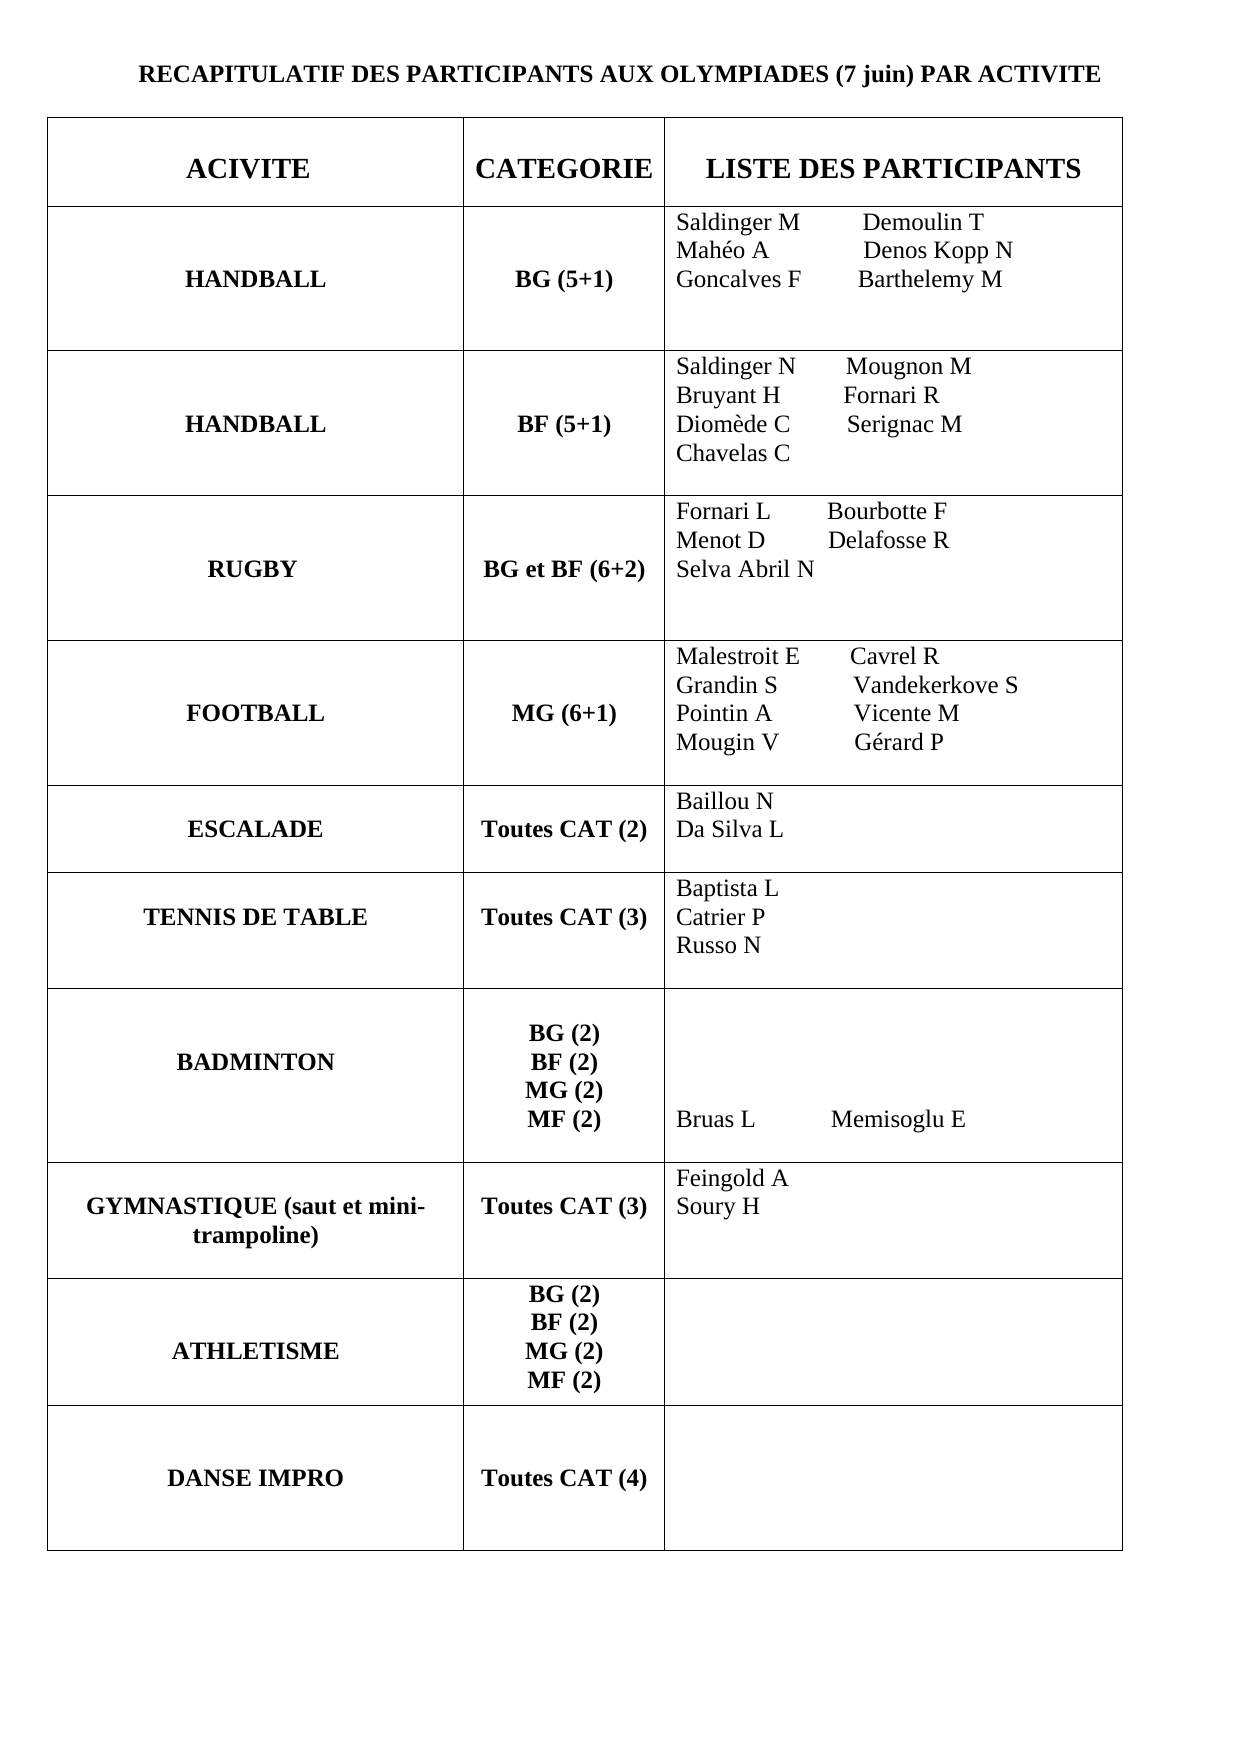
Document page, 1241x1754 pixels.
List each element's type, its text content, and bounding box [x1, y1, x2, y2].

table_cell BADMINTON [48, 989, 463, 1162]
table_cell BF (5+1) [464, 351, 664, 495]
table_cell Toutes CAT (3) [464, 873, 664, 988]
table_cell [665, 1406, 1122, 1550]
table_cell DANSE IMPRO [48, 1406, 463, 1550]
table_cell BG (2) BF (2) MG (2) MF (2) [464, 989, 664, 1162]
table_cell Toutes CAT (3) [464, 1163, 664, 1278]
table_cell BG et BF (6+2) [464, 496, 664, 640]
table_cell Baillou N Da Silva L [665, 786, 1122, 872]
table_header ACIVITE [48, 118, 463, 206]
table_cell Toutes CAT (4) [464, 1406, 664, 1550]
table_cell Malestroit E Cavrel R Grandin S Vandekerkove S Pointin A Vicente M Mougin V Gérard P [665, 641, 1122, 785]
text RECAPITULATIF DES PARTICIPANTS AUX OLYMPIADES (7 juin) PAR ACTIVITE [59, 59, 1181, 88]
table_cell ATHLETISME [48, 1279, 463, 1405]
table_cell RUGBY [48, 496, 463, 640]
table_cell Saldinger N Mougnon M Bruyant H Fornari R Diomède C Serignac M Chavelas C [665, 351, 1122, 495]
table_cell [665, 1279, 1122, 1405]
table_cell BG (5+1) [464, 207, 664, 350]
table_cell HANDBALL [48, 351, 463, 495]
table_cell Feingold A Soury H [665, 1163, 1122, 1278]
table_cell BG (2) BF (2) MG (2) MF (2) [464, 1279, 664, 1405]
table_cell GYMNASTIQUE (saut et mini-trampoline) [48, 1163, 463, 1278]
table_cell HANDBALL [48, 207, 463, 350]
table_header CATEGORIE [464, 118, 664, 206]
table_cell Toutes CAT (2) [464, 786, 664, 872]
table_cell Fornari L Bourbotte F Menot D Delafosse R Selva Abril N [665, 496, 1122, 640]
table_cell ESCALADE [48, 786, 463, 872]
table_cell Bruas L Memisoglu E [665, 989, 1122, 1162]
table_cell FOOTBALL [48, 641, 463, 785]
table_cell Baptista L Catrier P Russo N [665, 873, 1122, 988]
table_cell MG (6+1) [464, 641, 664, 785]
table_header LISTE DES PARTICIPANTS [665, 118, 1122, 206]
table_cell Saldinger M Demoulin T Mahéo A Denos Kopp N Goncalves F Barthelemy M [665, 207, 1122, 350]
table_cell TENNIS DE TABLE [48, 873, 463, 988]
